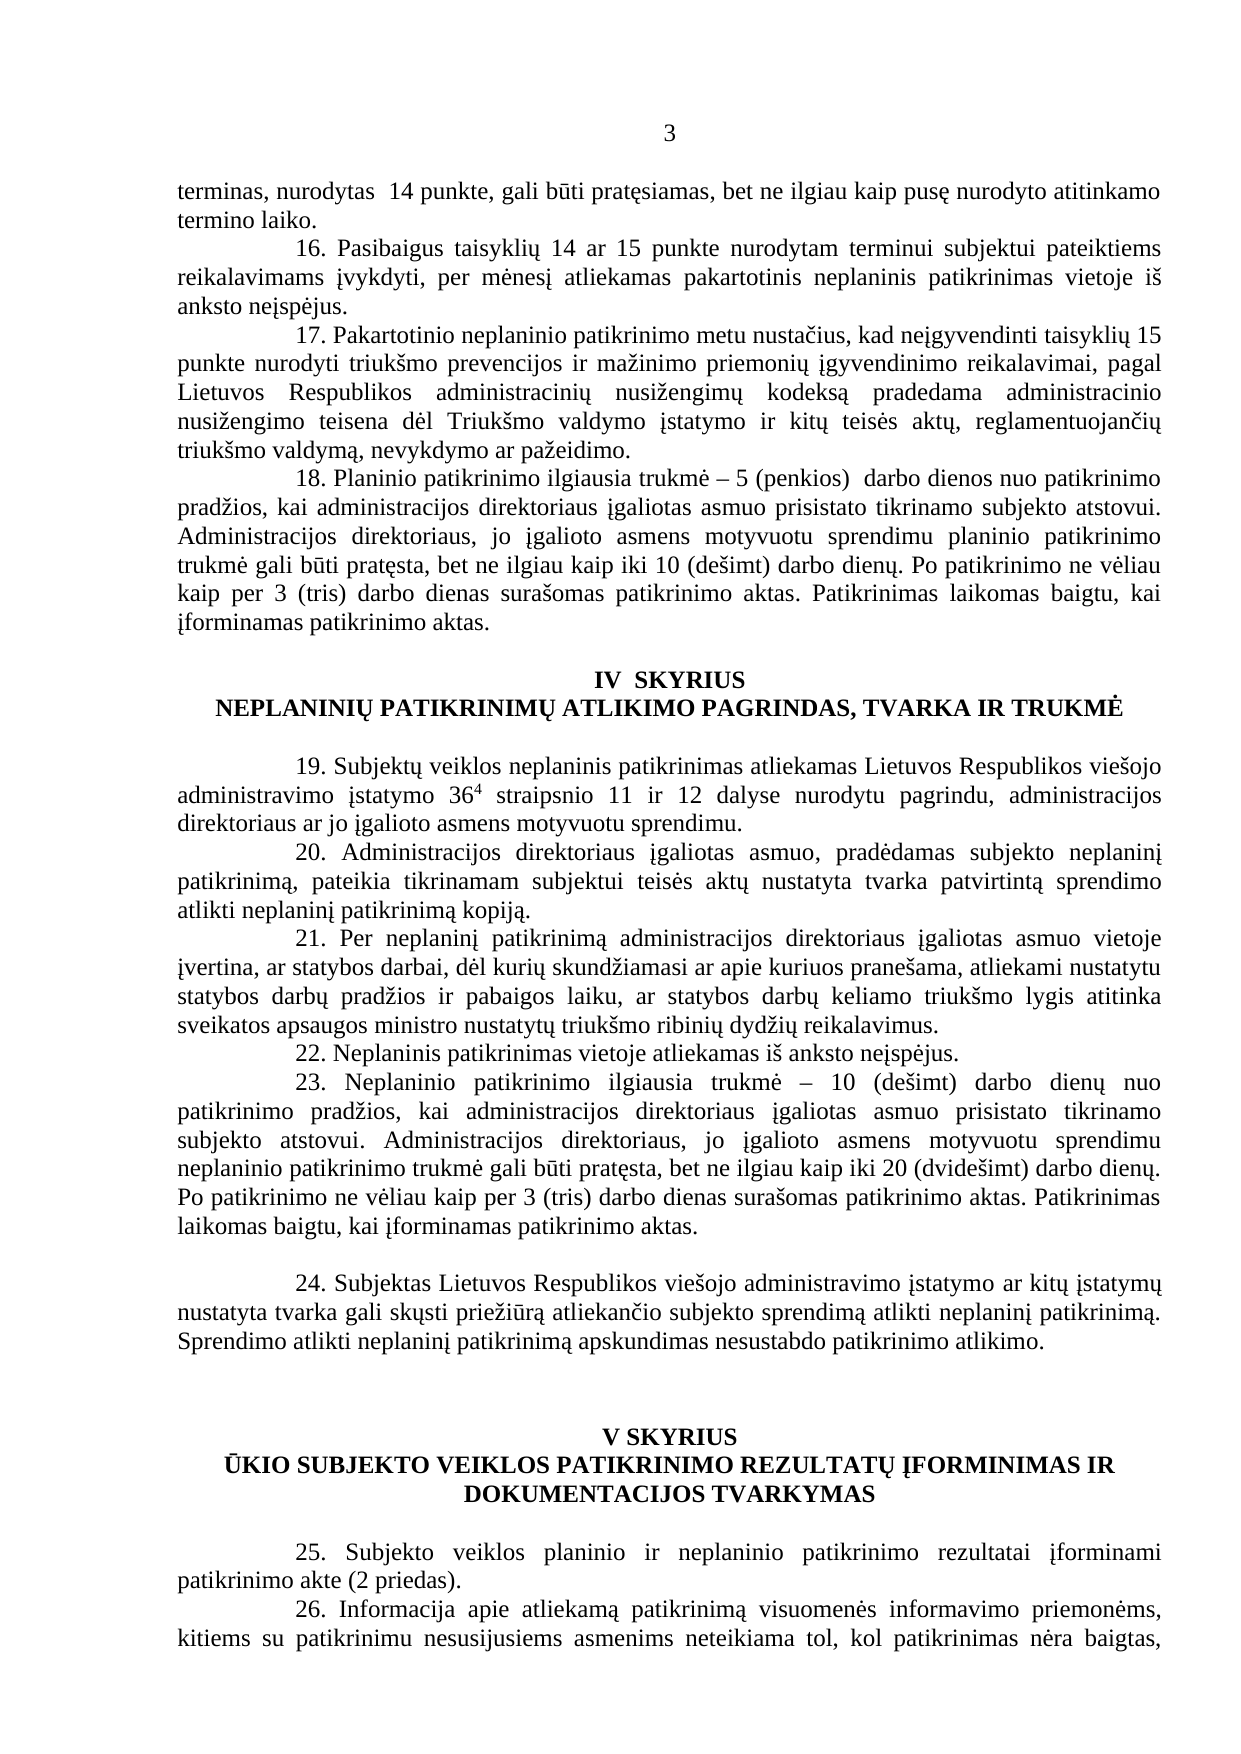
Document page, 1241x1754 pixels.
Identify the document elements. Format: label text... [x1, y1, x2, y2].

text 25. Subjekto veiklos planinio ir neplaninio patikrinimo rezultatai įforminami patikrinimo akte (2 priedas). [177, 1537, 1162, 1594]
text 18. Planinio patikrinimo ilgiausia trukmė – 5 (penkios) darbo dienos nuo patikrinimo pradžios, kai administracijos direktoriaus įgaliotas asmuo prisistato tikrinamo subjekto atstovui. Administracijos direktoriaus, jo įgalioto asmens motyvuotu sprendimu planinio patikrinimo trukmė gali būti pratęsta, bet ne ilgiau kaip iki 10 (dešimt) darbo dienų. Po patikrinimo ne vėliau kaip per 3 (tris) darbo dienas surašomas patikrinimo aktas. Patikrinimas laikomas baigtu, kai įforminamas patikrinimo aktas. [177, 463, 1162, 636]
text NEPLANINIŲ PATIKRINIMŲ ATLIKIMO PAGRINDAS, TVARKA IR TRUKMĖ [177, 693, 1162, 722]
text 24. Subjektas Lietuvos Respublikos viešojo administravimo įstatymo ar kitų įstatymų nustatyta tvarka gali skųsti priežiūrą atliekančio subjekto sprendimą atlikti neplaninį patikrinimą. Sprendimo atlikti neplaninį patikrinimą apskundimas nesustabdo patikrinimo atlikimo. [177, 1268, 1162, 1355]
text 20. Administracijos direktoriaus įgaliotas asmuo, pradėdamas subjekto neplaninį patikrinimą, pateikia tikrinamam subjektui teisės aktų nustatyta tvarka patvirtintą sprendimo atlikti neplaninį patikrinimą kopiją. [177, 837, 1162, 923]
text 21. Per neplaninį patikrinimą administracijos direktoriaus įgaliotas asmuo vietoje įvertina, ar statybos darbai, dėl kurių skundžiamasi ar apie kuriuos pranešama, atliekami nustatytu statybos darbų pradžios ir pabaigos laiku, ar statybos darbų keliamo triukšmo lygis atitinka sveikatos apsaugos ministro nustatytų triukšmo ribinių dydžių reikalavimus. [177, 923, 1162, 1038]
text 17. Pakartotinio neplaninio patikrinimo metu nustačius, kad neįgyvendinti taisyklių 15 punkte nurodyti triukšmo prevencijos ir mažinimo priemonių įgyvendinimo reikalavimai, pagal Lietuvos Respublikos administracinių nusižengimų kodeksą pradedama administracinio nusižengimo teisena dėl Triukšmo valdymo įstatymo ir kitų teisės aktų, reglamentuojančių triukšmo valdymą, nevykdymo ar pažeidimo. [177, 320, 1162, 463]
text ŪKIO SUBJEKTO VEIKLOS PATIKRINIMO REZULTATŲ ĮFORMINIMAS IR DOKUMENTACIJOS TVARKYMAS [177, 1451, 1162, 1508]
text 19. Subjektų veiklos neplaninis patikrinimas atliekamas Lietuvos Respublikos viešojo administravimo įstatymo 364 straipsnio 11 ir 12 dalyse nurodytu pagrindu, administracijos direktoriaus ar jo įgalioto asmens motyvuotu sprendimu. [177, 751, 1162, 837]
text 26. Informacija apie atliekamą patikrinimą visuomenės informavimo priemonėms, kitiems su patikrinimu nesusijusiems asmenims neteikiama tol, kol patikrinimas nėra baigtas, [177, 1594, 1162, 1652]
text 23. Neplaninio patikrinimo ilgiausia trukmė – 10 (dešimt) darbo dienų nuo patikrinimo pradžios, kai administracijos direktoriaus įgaliotas asmuo prisistato tikrinamo subjekto atstovui. Administracijos direktoriaus, jo įgalioto asmens motyvuotu sprendimu neplaninio patikrinimo trukmė gali būti pratęsta, bet ne ilgiau kaip iki 20 (dvidešimt) darbo dienų. Po patikrinimo ne vėliau kaip per 3 (tris) darbo dienas surašomas patikrinimo aktas. Patikrinimas laikomas baigtu, kai įforminamas patikrinimo aktas. [177, 1067, 1162, 1240]
text IV SKYRIUS [177, 665, 1162, 693]
text V SKYRIUS [177, 1422, 1162, 1451]
text 22. Neplaninis patikrinimas vietoje atliekamas iš anksto neįspėjus. [177, 1038, 1162, 1067]
text terminas, nurodytas 14 punkte, gali būti pratęsiamas, bet ne ilgiau kaip pusę nurodyto atitinkamo termino laiko. [177, 176, 1162, 233]
text 16. Pasibaigus taisyklių 14 ar 15 punkte nurodytam terminui subjektui pateiktiems reikalavimams įvykdyti, per mėnesį atliekamas pakartotinis neplaninis patikrinimas vietoje iš anksto neįspėjus. [177, 233, 1162, 320]
